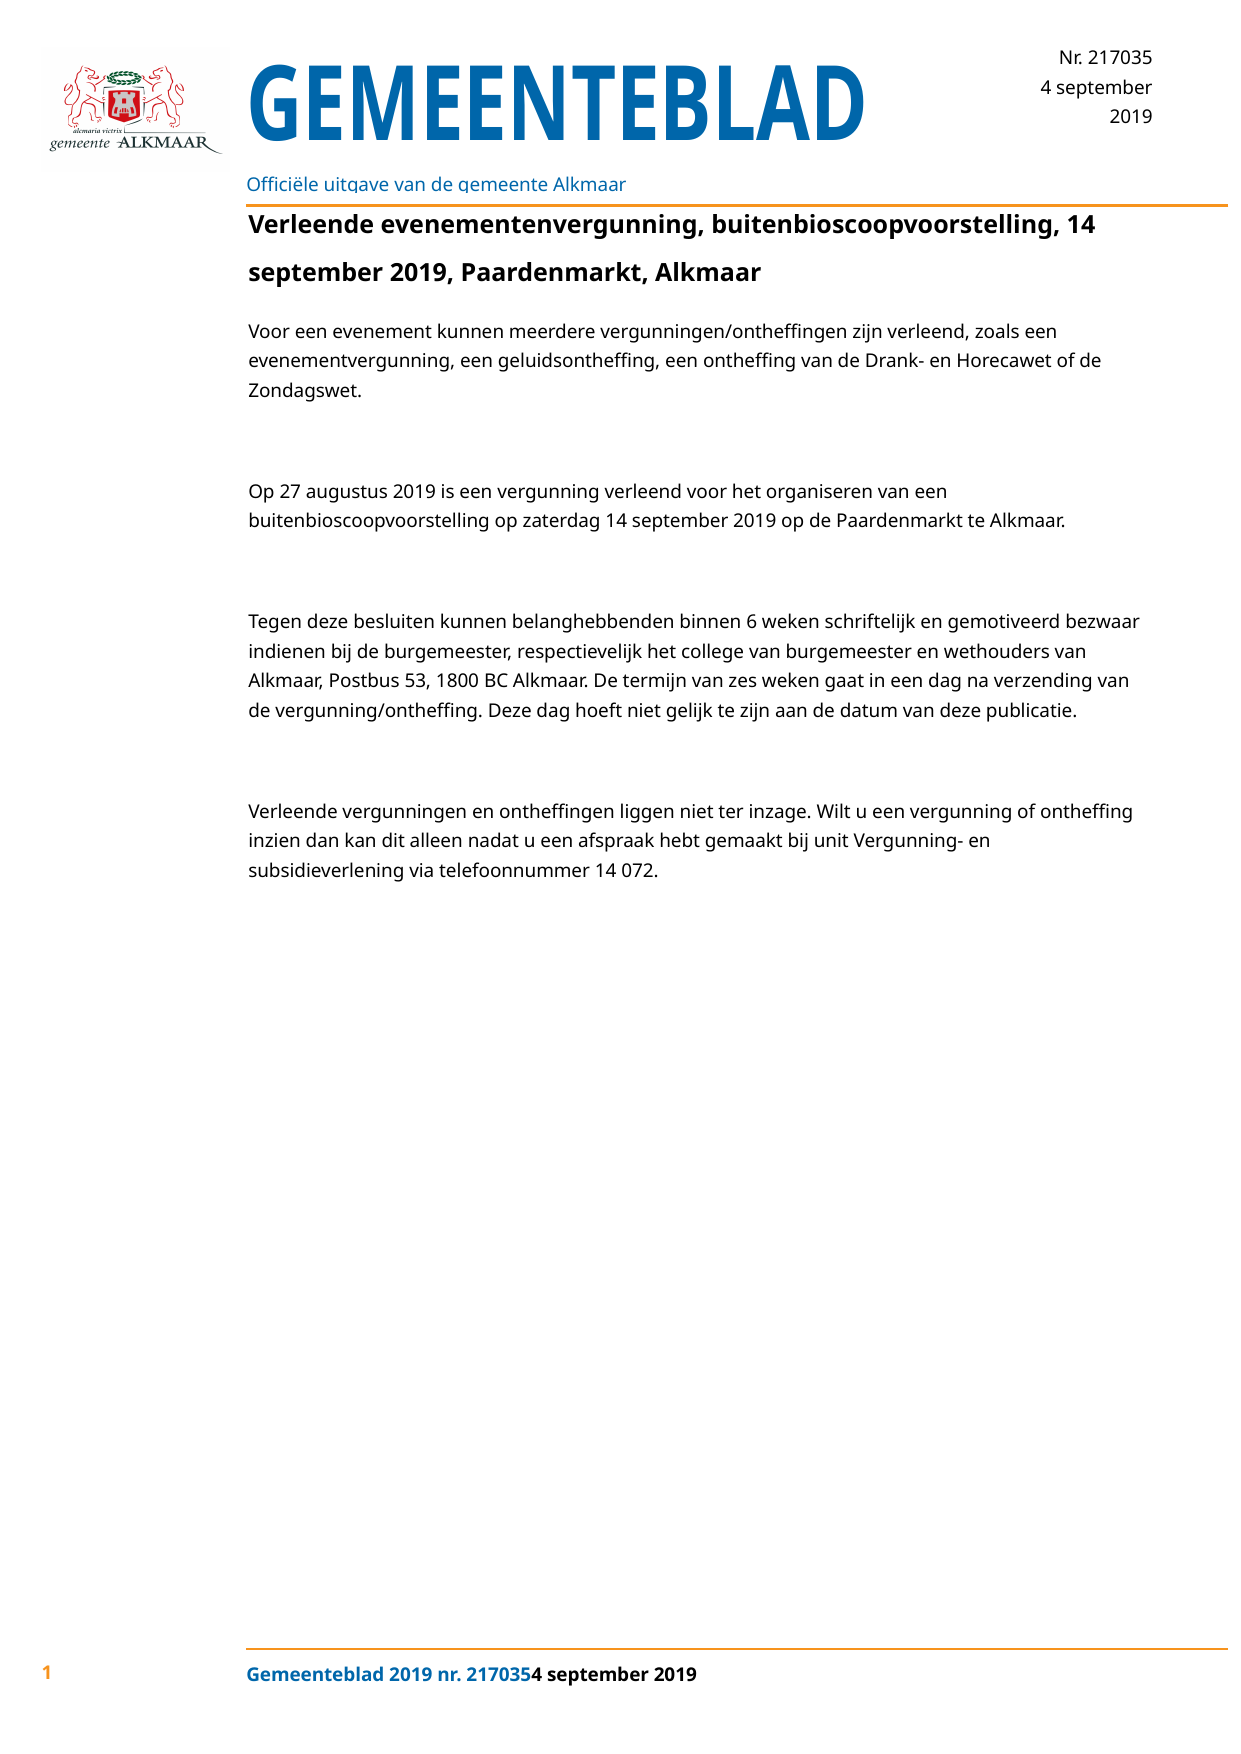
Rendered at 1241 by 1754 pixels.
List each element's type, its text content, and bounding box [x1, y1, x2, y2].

text Tegen deze besluiten kunnen belanghebbenden binnen 6 weken schriftelijk en gemotiveerd bezwaar indienen bij de burgemeester, respectievelijk het college van burgemeester en wethouders van Alkmaar, Postbus 53, 1800 BC Alkmaar. De termijn van zes weken gaat in een dag na verzending van de vergunning/ontheffing. Deze dag hoeft niet gelijk te zijn aan de datum van deze publicatie. [248, 608, 1152, 723]
picture [41, 47, 231, 172]
text Voor een evenement kunnen meerdere vergunningen/ontheffingen zijn verleend, zoals een evenementvergunning, een geluidsontheffing, een ontheffing van de Drank- en Horecawet of de Zondagswet. [248, 318, 1152, 403]
text Op 27 augustus 2019 is een vergunning verleend voor het organiseren van een buitenbioscoopvoorstelling op zaterdag 14 september 2019 op de Paardenmarkt te Alkmaar. [248, 478, 1152, 533]
text Verleende evenementenvergunning, buitenbioscoopvoorstelling, 14 september 2019, Paardenmarkt, Alkmaar [248, 207, 1152, 288]
text Verleende vergunningen en ontheffingen liggen niet ter inzage. Wilt u een vergunning of ontheffing inzien dan kan dit alleen nadat u een afspraak hebt gemaakt bij unit Vergunning- en subsidieverlening via telefoonnummer 14 072. [248, 798, 1152, 883]
